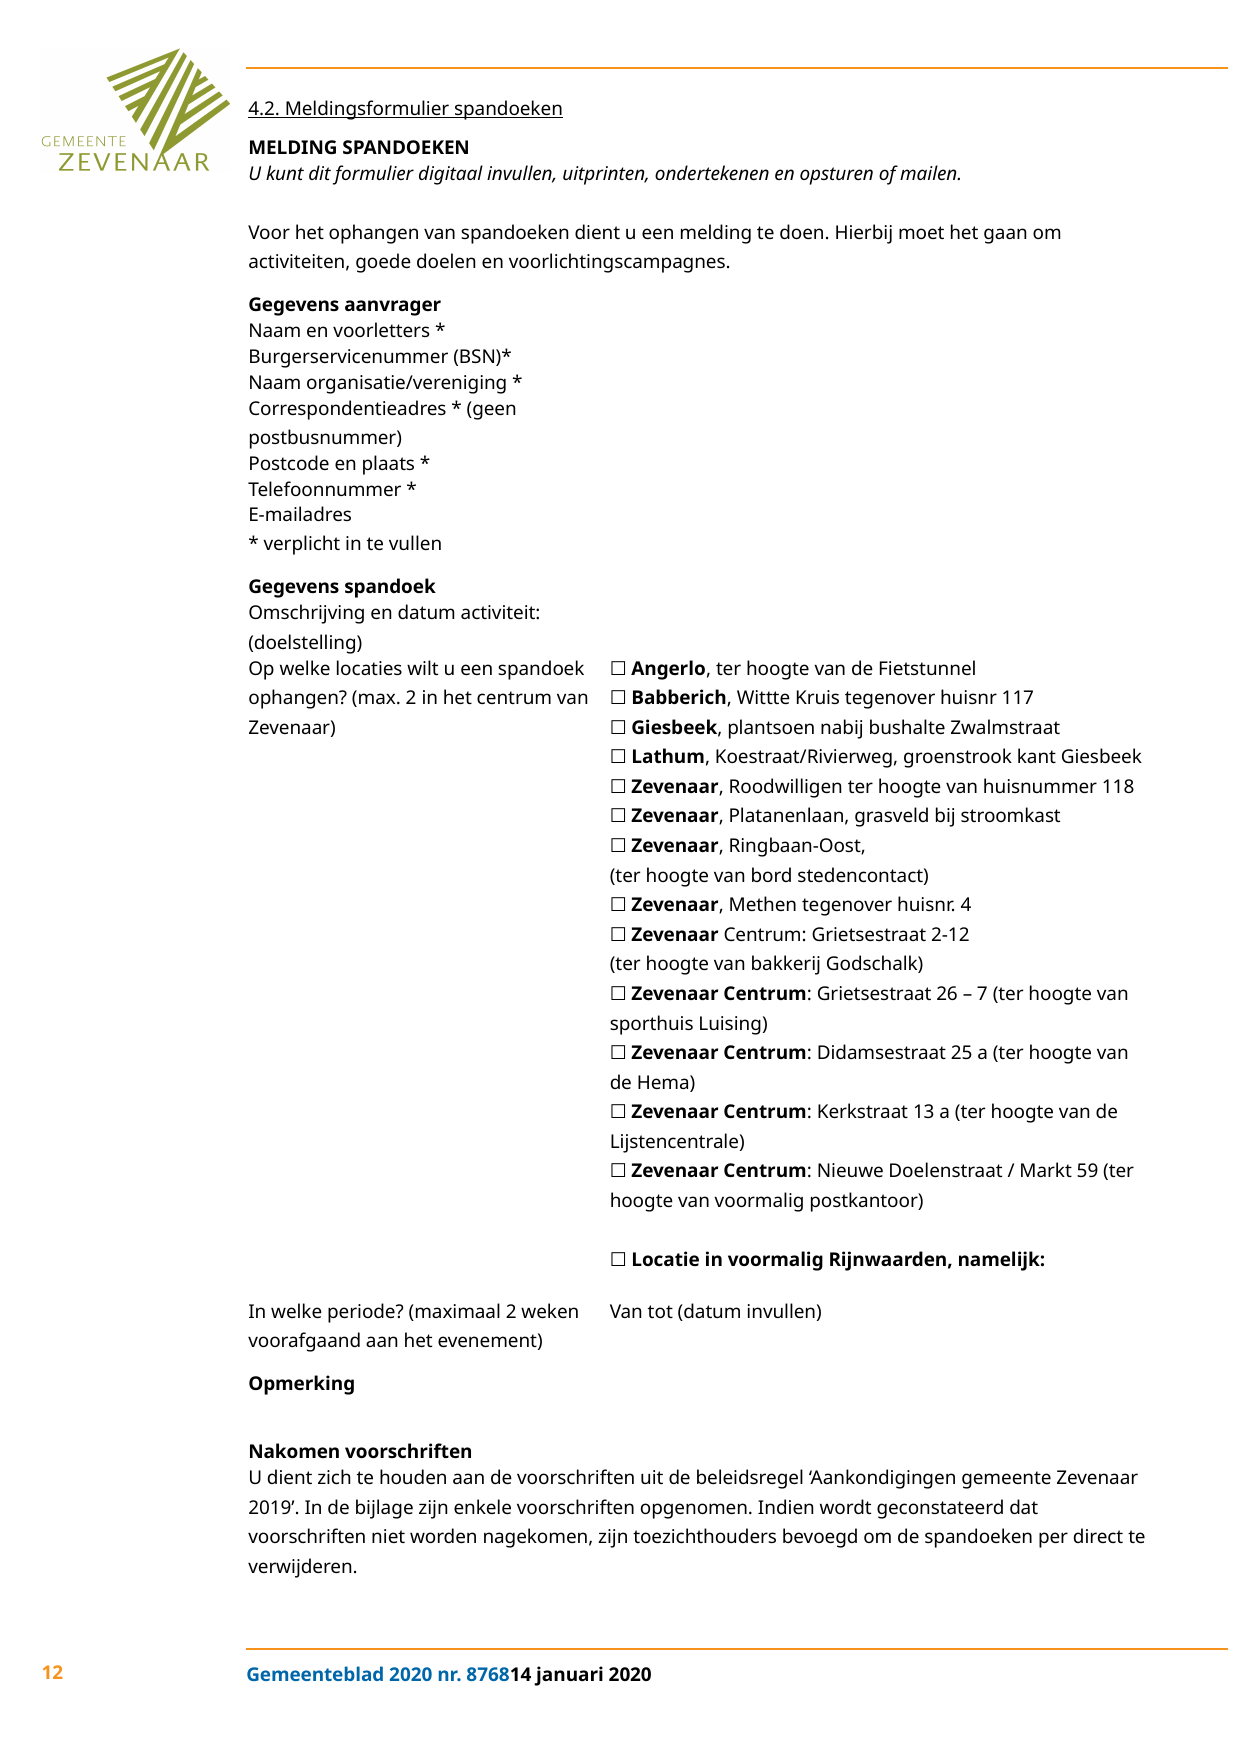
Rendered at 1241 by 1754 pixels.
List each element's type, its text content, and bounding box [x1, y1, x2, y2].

table_cell Postcode en plaats * [248, 450, 609, 476]
table_cell [248, 1272, 609, 1298]
table_cell Van tot (datum invullen) [610, 1298, 1152, 1353]
text Voor het ophangen van spandoeken dient u een melding te doen. Hierbij moet het gaan om activiteiten, goede doelen en voorlichtingscampagnes. [248, 219, 1152, 274]
text MELDING SPANDOEKEN [248, 134, 1152, 160]
table_header Naam en voorletters * [248, 318, 609, 343]
text 4.2. Meldingsformulier spandoeken [248, 95, 1152, 121]
table_header [610, 599, 1152, 655]
table_header Omschrijving en datum activiteit: (doelstelling) [248, 599, 609, 655]
table_cell [610, 501, 1152, 527]
table_cell Telefoonnummer * [248, 476, 609, 501]
picture [41, 47, 231, 172]
text U kunt dit formulier digitaal invullen, uitprinten, ondertekenen en opsturen of mailen. [248, 160, 1152, 186]
text Gegevens spandoek [248, 573, 1152, 599]
table_cell In welke periode? (maximaal 2 weken voorafgaand aan het evenement) [248, 1298, 609, 1353]
table_cell Naam organisatie/vereniging * [248, 369, 609, 395]
table_cell ☐ Angerlo, ter hoogte van de Fietstunnel ☐ Babberich, Wittte Kruis tegenover huisnr 117 ☐ Giesbeek, plantsoen nabij bushalte Zwalmstraat ☐ Lathum, Koestraat/Rivierweg, groenstrook kant Giesbeek ☐ Zevenaar, Roodwilligen ter hoogte van huisnummer 118 ☐ Zevenaar, Platanenlaan, grasveld bij stroomkast ☐ Zevenaar, Ringbaan-Oost, (ter hoogte van bord stedencontact) ☐ Zevenaar, Methen tegenover huisnr. 4 ☐ Zevenaar Centrum: Grietsestraat 2-12 (ter hoogte van bakkerij Godschalk) ☐ Zevenaar Centrum: Grietsestraat 26 – 7 (ter hoogte van sporthuis Luising) ☐ Zevenaar Centrum: Didamsestraat 25 a (ter hoogte van de Hema) ☐ Zevenaar Centrum: Kerkstraat 13 a (ter hoogte van de Lijstencentrale) ☐ Zevenaar Centrum: Nieuwe Doelenstraat / Markt 59 (ter hoogte van voormalig postkantoor) ☐ Locatie in voormalig Rijnwaarden, namelijk: [610, 655, 1152, 1272]
table_header [610, 318, 1152, 343]
table_cell [610, 450, 1152, 476]
text * verplicht in te vullen [248, 530, 1152, 556]
table_cell [610, 476, 1152, 501]
text Nakomen voorschriften [248, 1439, 1152, 1464]
table_cell [610, 395, 1152, 450]
text Opmerking [248, 1370, 1152, 1396]
table_cell [610, 343, 1152, 369]
text U dient zich te houden aan de voorschriften uit de beleidsregel ‘Aankondigingen gemeente Zevenaar 2019’. In de bijlage zijn enkele voorschriften opgenomen. Indien wordt geconstateerd dat voorschriften niet worden nagekomen, zijn toezichthouders bevoegd om de spandoeken per direct te verwijderen. [248, 1464, 1152, 1579]
table_cell [610, 1272, 1152, 1298]
table_cell Burgerservicenummer (BSN)* [248, 343, 609, 369]
table_cell Correspondentieadres * (geen postbusnummer) [248, 395, 609, 450]
text Gegevens aanvrager [248, 292, 1152, 317]
table_cell Op welke locaties wilt u een spandoek ophangen? (max. 2 in het centrum van Zevenaar) [248, 655, 609, 1272]
table_cell [610, 369, 1152, 395]
table_cell E-mailadres [248, 501, 609, 527]
